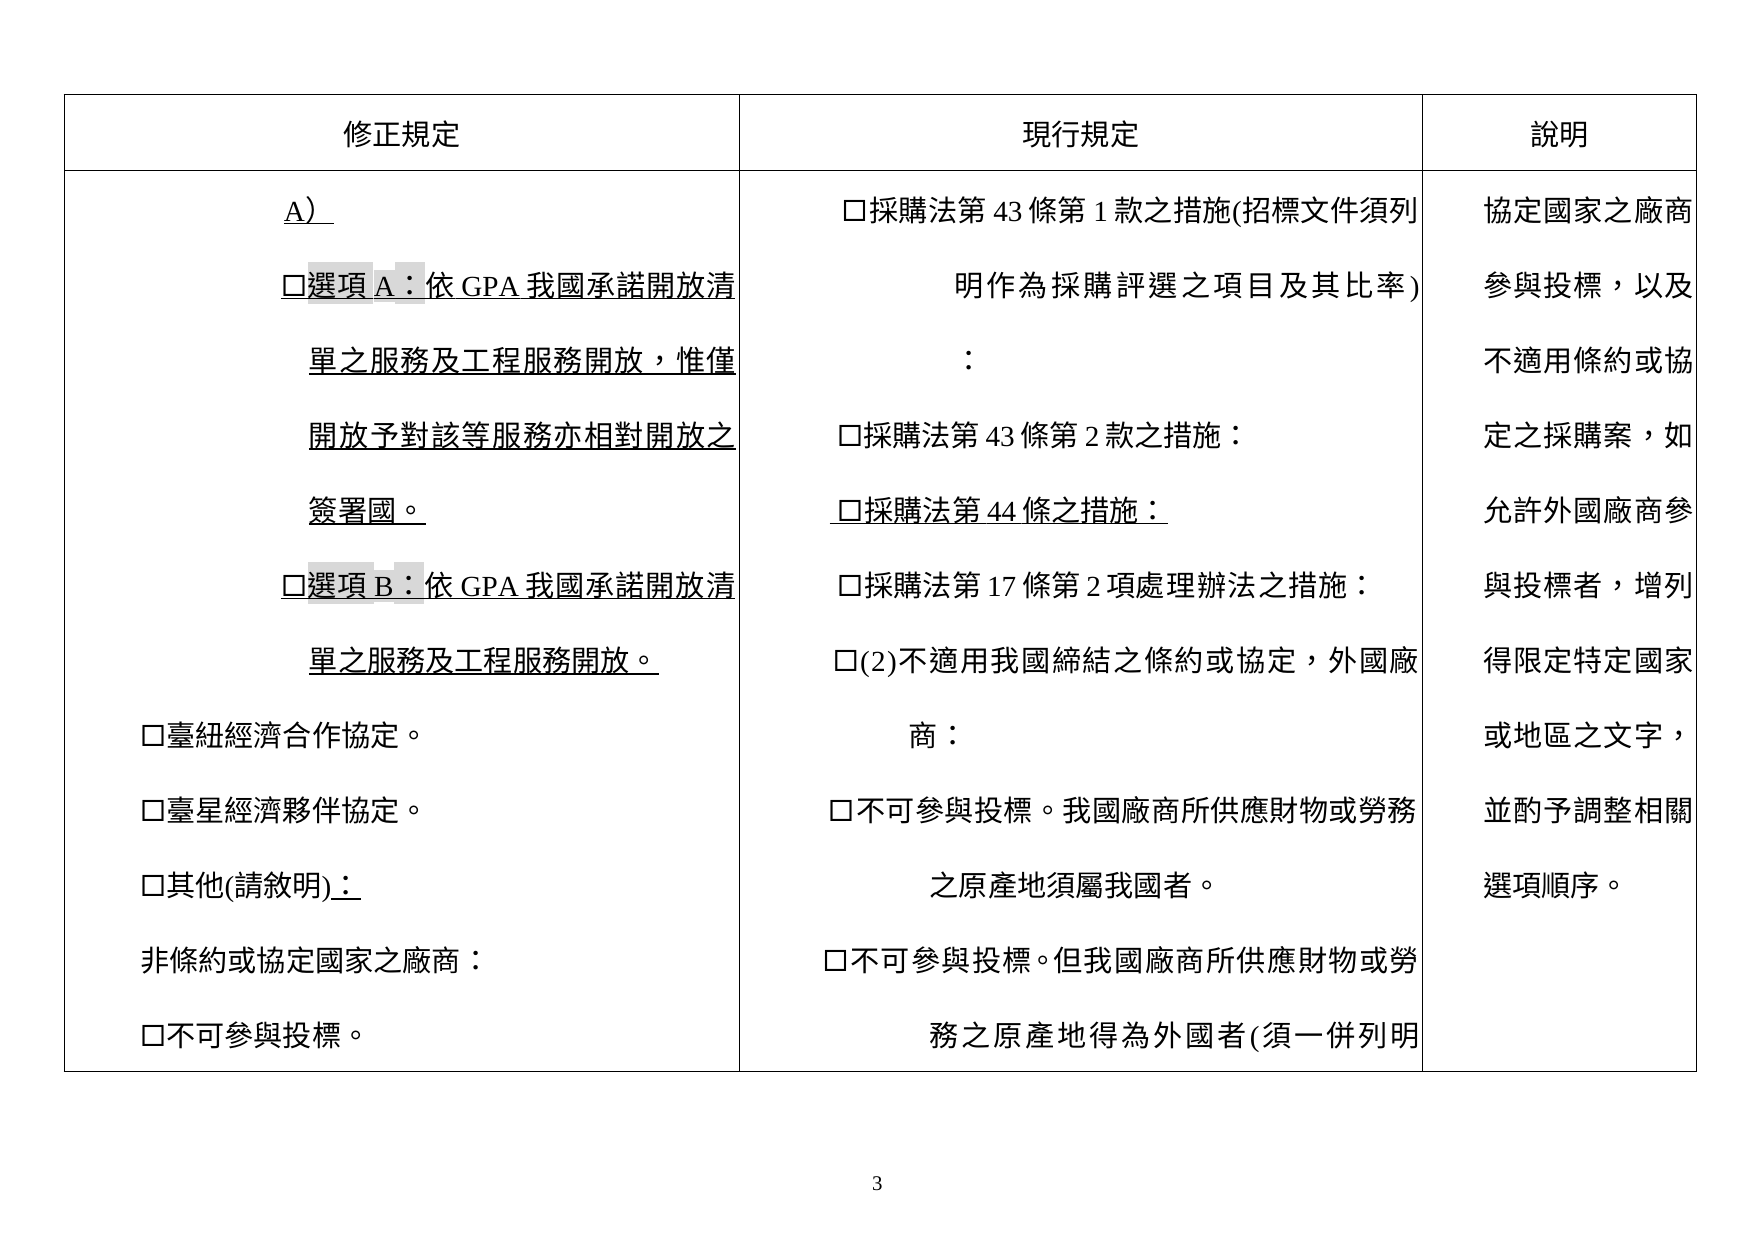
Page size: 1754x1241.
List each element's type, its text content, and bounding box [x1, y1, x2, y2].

table_cell 協定國家之廠商參與投標，以及不適用條約或協定之採購案，如允許外國廠商參與投標者，增列得限定特定國家或地區之文字，並酌予調整相關選項順序。 [1423, 171, 1696, 1071]
table_header 說明 [1423, 95, 1696, 170]
table_header 現行規定 [740, 95, 1422, 170]
table_cell A） 選項A：依GPA我國承諾開放清單之服務及工程服務開放，惟僅開放予對該等服務亦相對開放之簽署國。 選項B：依GPA我國承諾開放清單之服務及工程服務開放。 臺紐經濟合作協定。 臺星經濟夥伴協定。 其他(請敘明)： 非條約或協定國家之廠商： 不可參與投標。 [65, 171, 739, 1071]
table_header 修正規定 [65, 95, 739, 170]
table_cell 採購法第43條第1款之措施(招標文件須列明作為採購評選之項目及其比率)： 採購法第43條第2款之措施： 採購法第44條之措施： 採購法第17條第2項處理辦法之措施： (2)不適用我國締結之條約或協定，外國廠商： 不可參與投標。我國廠商所供應財物或勞務之原產地須屬我國者。 不可參與投標。但我國廠商所供應財物或勞務之原產地得為外國者(須一併列明 [740, 171, 1422, 1071]
